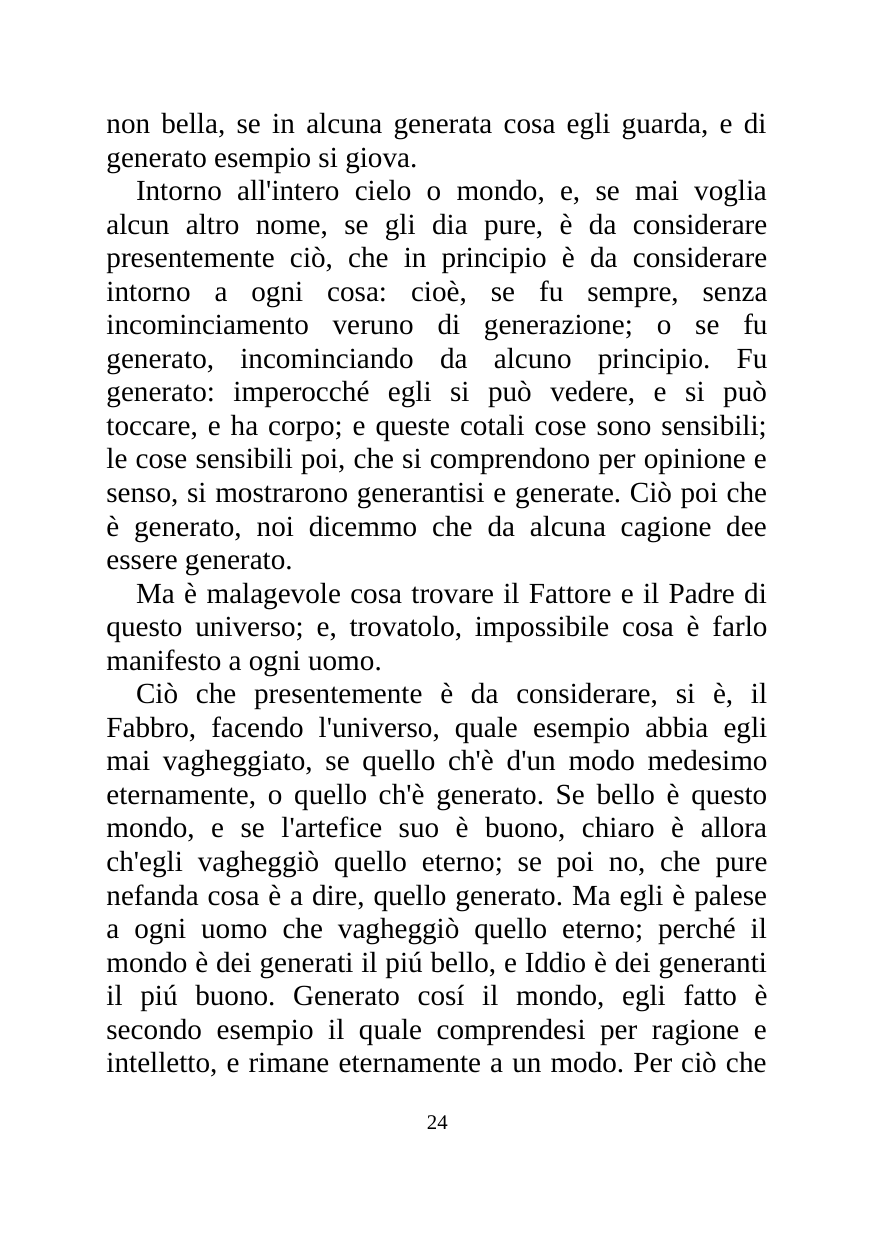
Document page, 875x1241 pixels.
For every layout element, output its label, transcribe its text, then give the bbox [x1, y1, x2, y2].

text Ciò che presentemente è da considerare, si è, il Fabbro, facendo l'universo, quale esempio abbia egli mai vagheggiato, se quello ch'è d'un modo medesimo eternamente, o quello ch'è generato. Se bello è questo mondo, e se l'artefice suo è buono, chiaro è allora ch'egli vagheggiò quello eterno; se poi no, che pure nefanda cosa è a dire, quello generato. Ma egli è palese a ogni uomo che vagheggiò quello eterno; perché il mondo è dei generati il piú bello, e Iddio è dei generanti il piú buono. Generato cosí il mondo, egli fatto è secondo esempio il quale comprendesi per ragione e intelletto, e rimane eternamente a un modo. Per ciò che [106, 676, 768, 1079]
text Ma è malagevole cosa trovare il Fattore e il Padre di questo universo; e, trovatolo, impossibile cosa è farlo manifesto a ogni uomo. [106, 576, 768, 676]
text Intorno all'intero cielo o mondo, e, se mai voglia alcun altro nome, se gli dia pure, è da considerare presentemente ciò, che in principio è da considerare intorno a ogni cosa: cioè, se fu sempre, senza incominciamento veruno di generazione; o se fu generato, incominciando da alcuno principio. Fu generato: imperocché egli si può vedere, e si può toccare, e ha corpo; e queste cotali cose sono sensibili; le cose sensibili poi, che si comprendono per opinione e senso, si mostrarono generantisi e generate. Ciò poi che è generato, noi dicemmo che da alcuna cagione dee essere generato. [106, 173, 768, 576]
text non bella, se in alcuna generata cosa egli guarda, e di generato esempio si giova. [106, 106, 768, 173]
